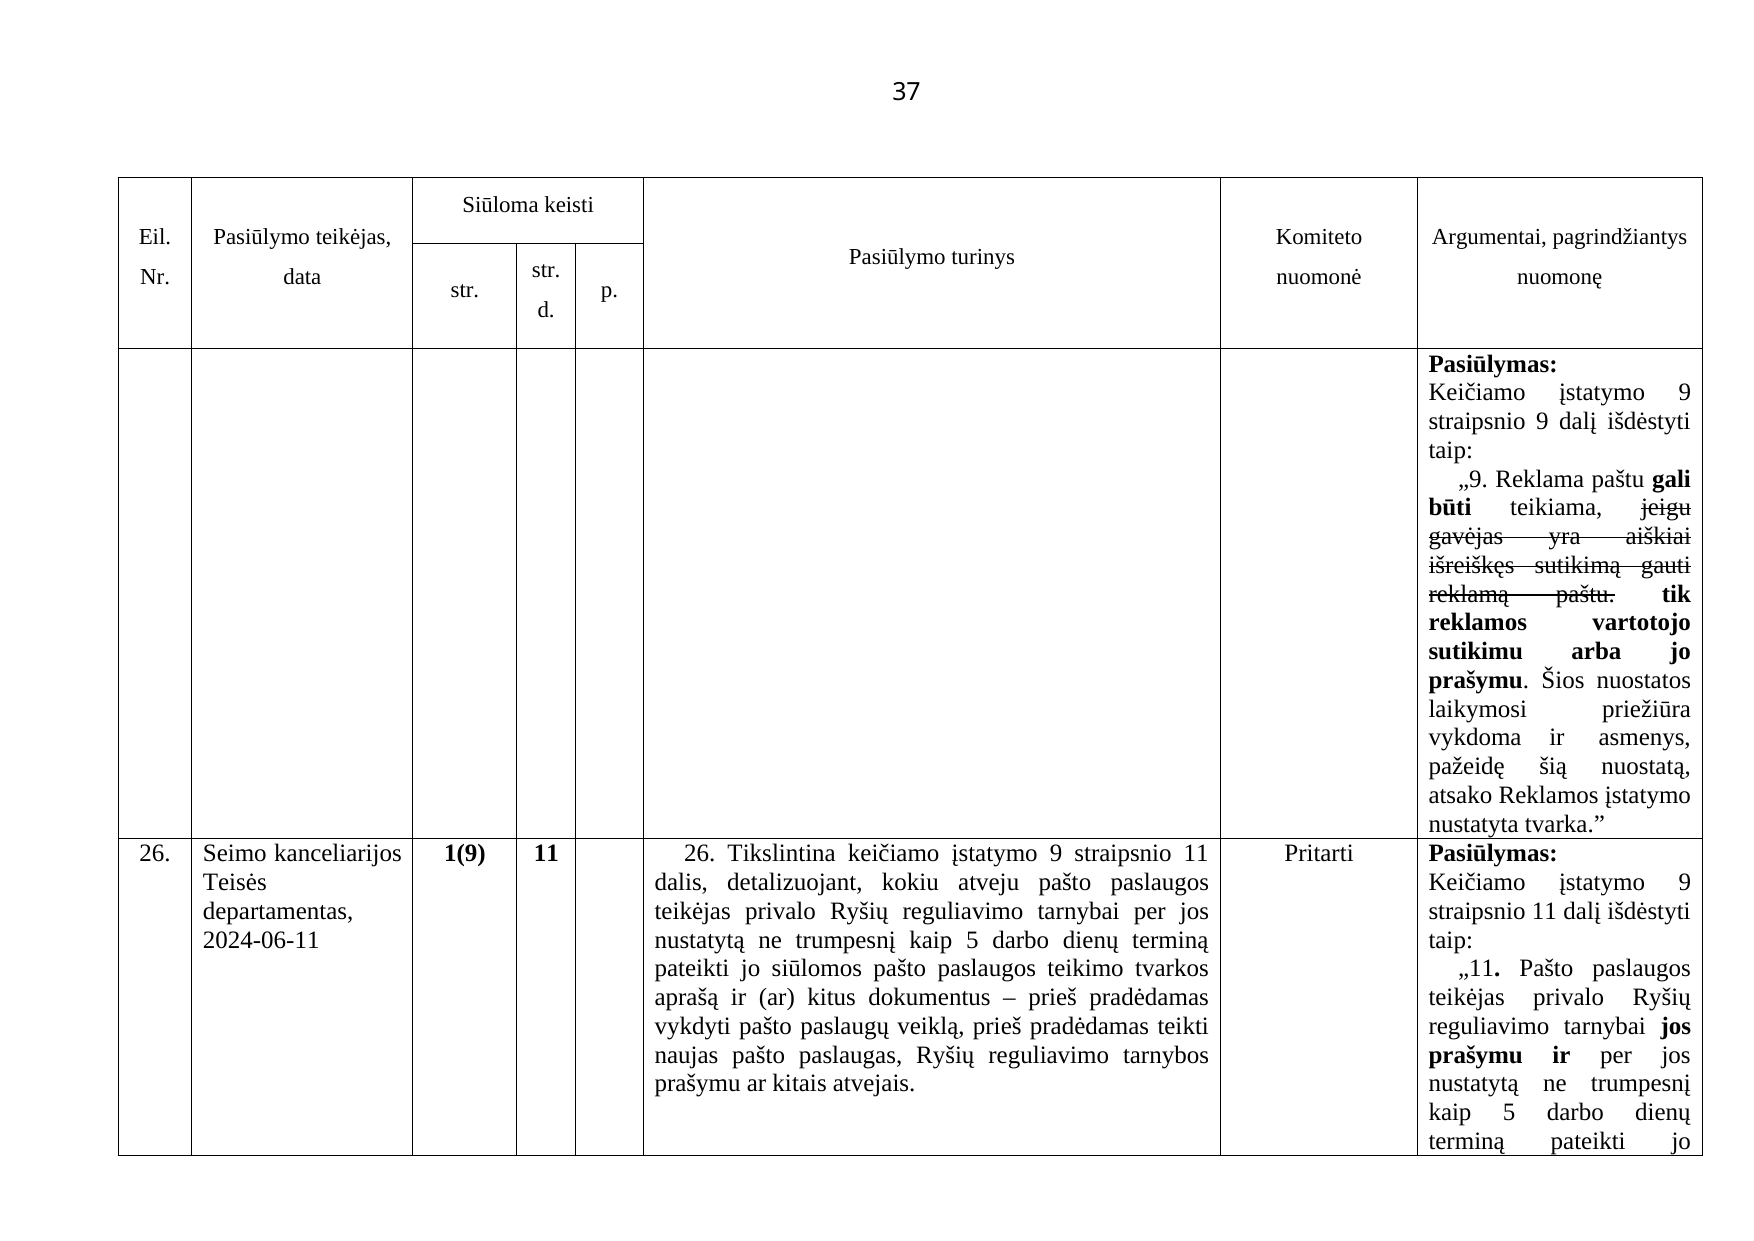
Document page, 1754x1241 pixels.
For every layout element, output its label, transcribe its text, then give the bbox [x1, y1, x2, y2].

table_cell [644, 349, 1220, 837]
table_cell 11 [517, 839, 575, 1155]
table_cell Pritarti [1221, 839, 1417, 1155]
table_cell 1(9) [413, 839, 516, 1155]
table_cell [517, 349, 575, 837]
table_cell [119, 349, 191, 837]
table_header Eil. Nr. [119, 178, 191, 348]
table_cell Seimo kanceliarijos Teisės departamentas, 2024-06-11 [192, 839, 412, 1155]
table_cell [413, 349, 516, 837]
table_header Pasiūlymo teikėjas, data [192, 178, 412, 348]
table_cell Pasiūlymas: Keičiamo įstatymo 9 straipsnio 11 dalį išdėstyti taip: „11. Pašto paslaugos teikėjas privalo Ryšių reguliavimo tarnybai jos prašymu ir per jos nustatytą ne trumpesnį kaip 5 darbo dienų terminą pateikti jo [1418, 839, 1702, 1155]
table_header Pasiūlymo turinys [644, 178, 1220, 348]
table_cell 26. [119, 839, 191, 1155]
table_cell 26. Tikslintina keičiamo įstatymo 9 straipsnio 11 dalis, detalizuojant, kokiu atveju pašto paslaugos teikėjas privalo Ryšių reguliavimo tarnybai per jos nustatytą ne trumpesnį kaip 5 darbo dienų terminą pateikti jo siūlomos pašto paslaugos teikimo tvarkos aprašą ir (ar) kitus dokumentus – prieš pradėdamas vykdyti pašto paslaugų veiklą, prieš pradėdamas teikti naujas pašto paslaugas, Ryšių reguliavimo tarnybos prašymu ar kitais atvejais. [644, 839, 1220, 1155]
table_cell p. [576, 244, 643, 348]
table_cell [576, 839, 643, 1155]
table_cell str. [413, 244, 516, 348]
table_header Argumentai, pagrindžiantys nuomonę [1418, 178, 1702, 348]
table_header Siūloma keisti [413, 178, 643, 243]
table_cell [192, 349, 412, 837]
table_cell [1221, 349, 1417, 837]
table_cell [576, 349, 643, 837]
table_header Komiteto nuomonė [1221, 178, 1417, 348]
table_cell str. d. [517, 244, 575, 348]
table_cell Pasiūlymas: Keičiamo įstatymo 9 straipsnio 9 dalį išdėstyti taip: „9. Reklama paštu gali būti teikiama, jeigu gavėjas yra aiškiai išreiškęs sutikimą gauti reklamą paštu. tik reklamos vartotojo sutikimu arba jo prašymu. Šios nuostatos laikymosi priežiūra vykdoma ir asmenys, pažeidę šią nuostatą, atsako Reklamos įstatymo nustatyta tvarka.” [1418, 349, 1702, 837]
